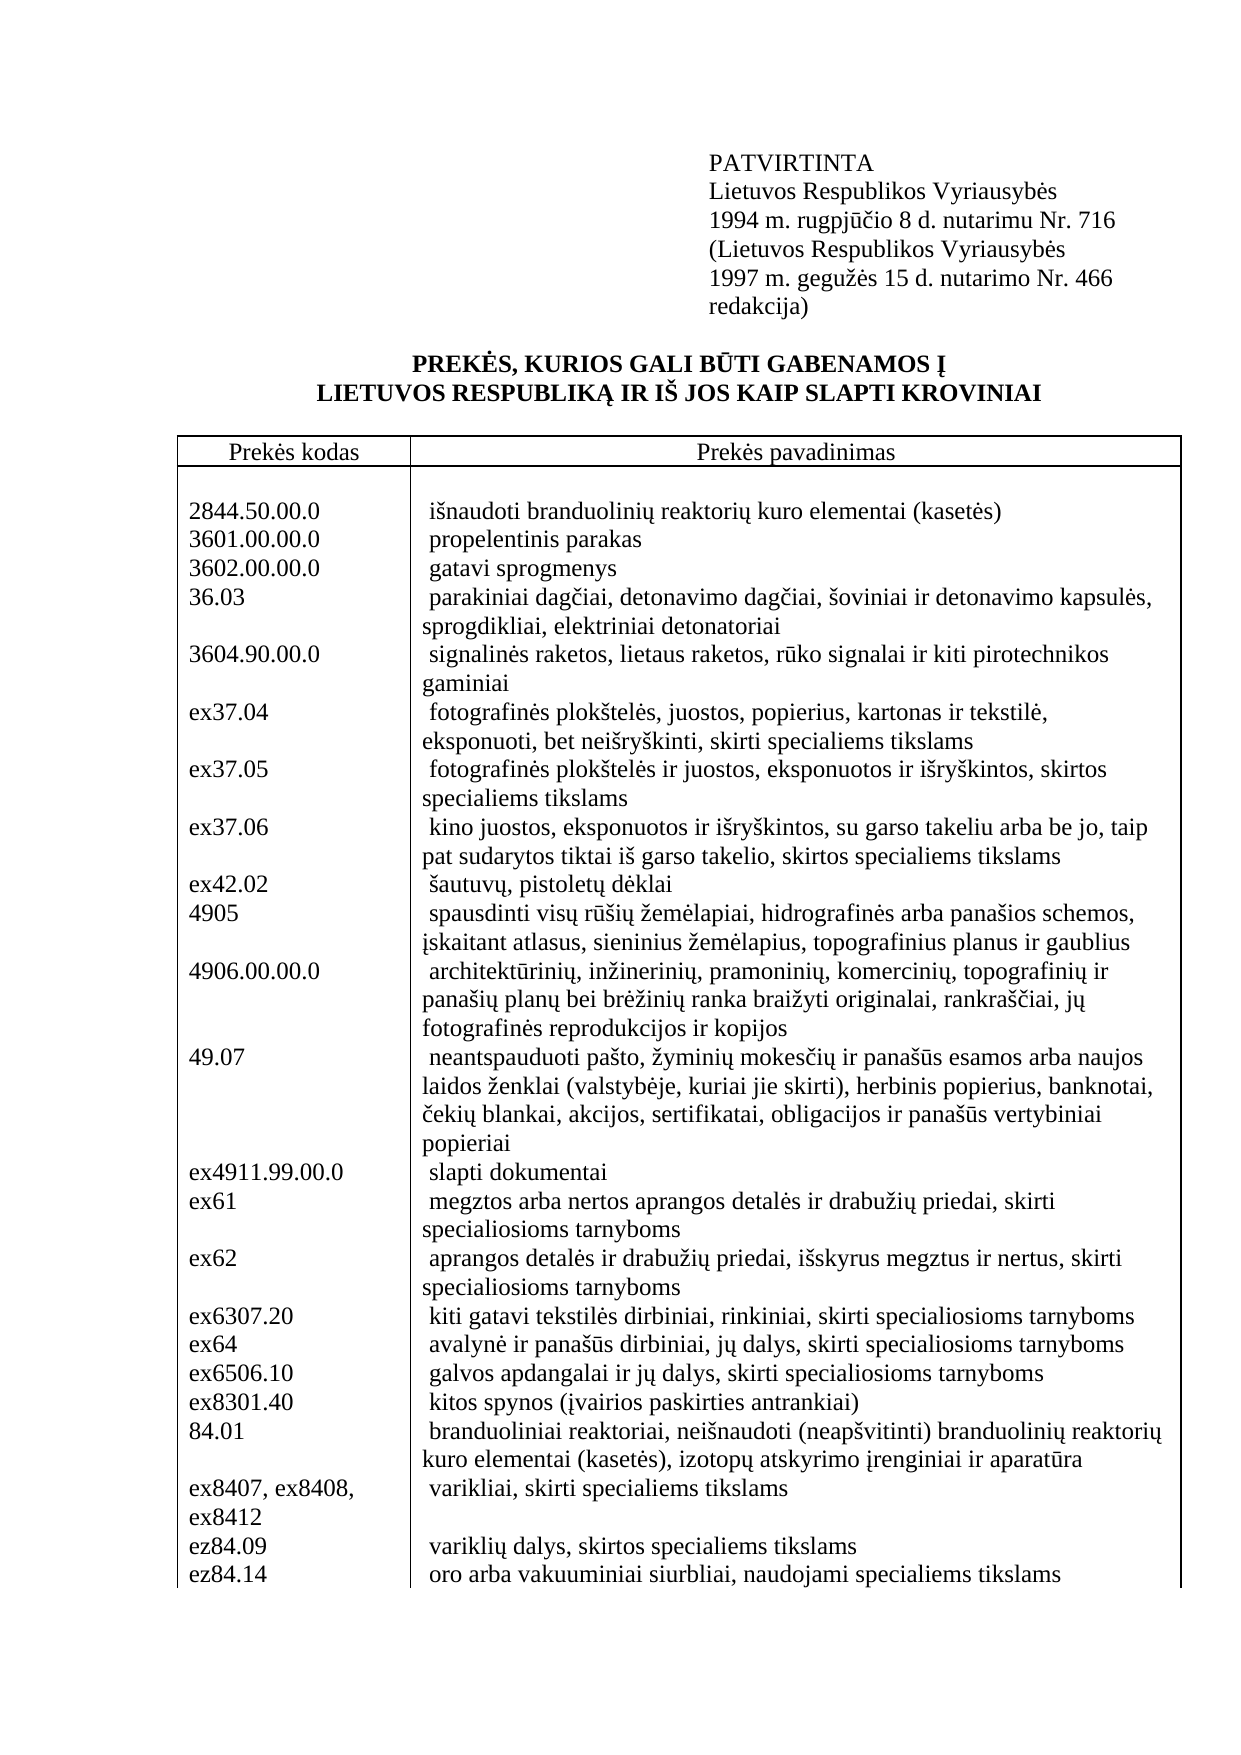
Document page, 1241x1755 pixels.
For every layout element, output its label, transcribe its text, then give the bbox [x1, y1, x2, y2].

table_cell išnaudoti branduolinių reaktorių kuro elementai (kasetės) [411, 467, 1180, 524]
table_cell 3602.00.00.0 [178, 553, 410, 582]
table_cell ez84.09 [178, 1531, 410, 1559]
table_cell variklių dalys, skirtos specialiems tikslams [411, 1531, 1180, 1559]
table_cell 4905 [178, 898, 410, 956]
table_cell ex37.05 [178, 755, 410, 812]
table_cell 3601.00.00.0 [178, 525, 410, 553]
table_cell ex6307.20 [178, 1301, 410, 1329]
table_cell ex8301.40 [178, 1387, 410, 1416]
text redakcija) [177, 291, 1181, 320]
table_cell fotografinės plokštelės, juostos, popierius, kartonas ir tekstilė, eksponuoti, bet neišryškinti, skirti specialiems tikslams [411, 697, 1180, 754]
table_cell propelentinis parakas [411, 525, 1180, 553]
table_cell 3604.90.00.0 [178, 640, 410, 697]
table_header Prekės kodas [178, 437, 410, 465]
text 1997 m. gegužės 15 d. nutarimo Nr. 466 [177, 263, 1181, 291]
table_cell avalynė ir panašūs dirbiniai, jų dalys, skirti specialiosioms tarnyboms [411, 1330, 1180, 1358]
table_cell ex6506.10 [178, 1358, 410, 1387]
table_header Prekės pavadinimas [411, 437, 1180, 465]
table_cell kiti gatavi tekstilės dirbiniai, rinkiniai, skirti specialiosioms tarnyboms [411, 1301, 1180, 1329]
text PATVIRTINTA [177, 148, 1181, 176]
table_cell branduoliniai reaktoriai, neišnaudoti (neapšvitinti) branduolinių reaktorių kuro elementai (kasetės), izotopų atskyrimo įrenginiai ir aparatūra [411, 1416, 1180, 1473]
text Prekės, kurios gali būti gabenamos į [177, 349, 1181, 378]
table_cell signalinės raketos, lietaus raketos, rūko signalai ir kiti pirotechnikos gaminiai [411, 640, 1180, 697]
text (Lietuvos Respublikos Vyriausybės [177, 234, 1181, 263]
table_cell kitos spynos (įvairios paskirties antrankiai) [411, 1387, 1180, 1416]
table_cell 2844.50.00.0 [178, 467, 410, 524]
table_cell ex37.04 [178, 697, 410, 754]
table_cell ex64 [178, 1330, 410, 1358]
table_cell gatavi sprogmenys [411, 553, 1180, 582]
table_cell fotografinės plokštelės ir juostos, eksponuotos ir išryškintos, skirtos specialiems tikslams [411, 755, 1180, 812]
table_cell kino juostos, eksponuotos ir išryškintos, su garso takeliu arba be jo, taip pat sudarytos tiktai iš garso takelio, skirtos specialiems tikslams [411, 812, 1180, 869]
table_cell 4906.00.00.0 [178, 956, 410, 1042]
table_cell ex61 [178, 1186, 410, 1243]
table_cell ex42.02 [178, 870, 410, 898]
table_cell oro arba vakuuminiai siurbliai, naudojami specialiems tikslams [411, 1560, 1180, 1588]
text Lietuvos Respublikos Vyriausybės [177, 176, 1181, 205]
text 1994 m. rugpjūčio 8 d. nutarimu Nr. 716 [177, 205, 1181, 234]
table_cell ez84.14 [178, 1560, 410, 1588]
table_cell 84.01 [178, 1416, 410, 1473]
table_cell galvos apdangalai ir jų dalys, skirti specialiosioms tarnyboms [411, 1358, 1180, 1387]
table_cell spausdinti visų rūšių žemėlapiai, hidrografinės arba panašios schemos, įskaitant atlasus, sieninius žemėlapius, topografinius planus ir gaublius [411, 898, 1180, 956]
table_cell varikliai, skirti specialiems tikslams [411, 1473, 1180, 1531]
table_cell šautuvų, pistoletų dėklai [411, 870, 1180, 898]
table_cell neantspauduoti pašto, žyminių mokesčių ir panašūs esamos arba naujos laidos ženklai (valstybėje, kuriai jie skirti), herbinis popierius, banknotai, čekių blankai, akcijos, sertifikatai, obligacijos ir panašūs vertybiniai popieriai [411, 1042, 1180, 1157]
table_cell ex62 [178, 1243, 410, 1301]
table_cell slapti dokumentai [411, 1157, 1180, 1186]
table_cell ex4911.99.00.0 [178, 1157, 410, 1186]
table_cell ex37.06 [178, 812, 410, 869]
table_cell 36.03 [178, 582, 410, 639]
table_cell architektūrinių, inžinerinių, pramoninių, komercinių, topografinių ir panašių planų bei brėžinių ranka braižyti originalai, rankraščiai, jų fotografinės reprodukcijos ir kopijos [411, 956, 1180, 1042]
table_cell megztos arba nertos aprangos detalės ir drabužių priedai, skirti specialiosioms tarnyboms [411, 1186, 1180, 1243]
text Lietuvos Respubliką ir iš jos kaip slapti kroviniai [177, 378, 1181, 406]
table_cell aprangos detalės ir drabužių priedai, išskyrus megztus ir nertus, skirti specialiosioms tarnyboms [411, 1243, 1180, 1301]
table_cell 49.07 [178, 1042, 410, 1157]
table_cell parakiniai dagčiai, detonavimo dagčiai, šoviniai ir detonavimo kapsulės, sprogdikliai, elektriniai detonatoriai [411, 582, 1180, 639]
table_cell ex8407, ex8408, ex8412 [178, 1473, 410, 1531]
